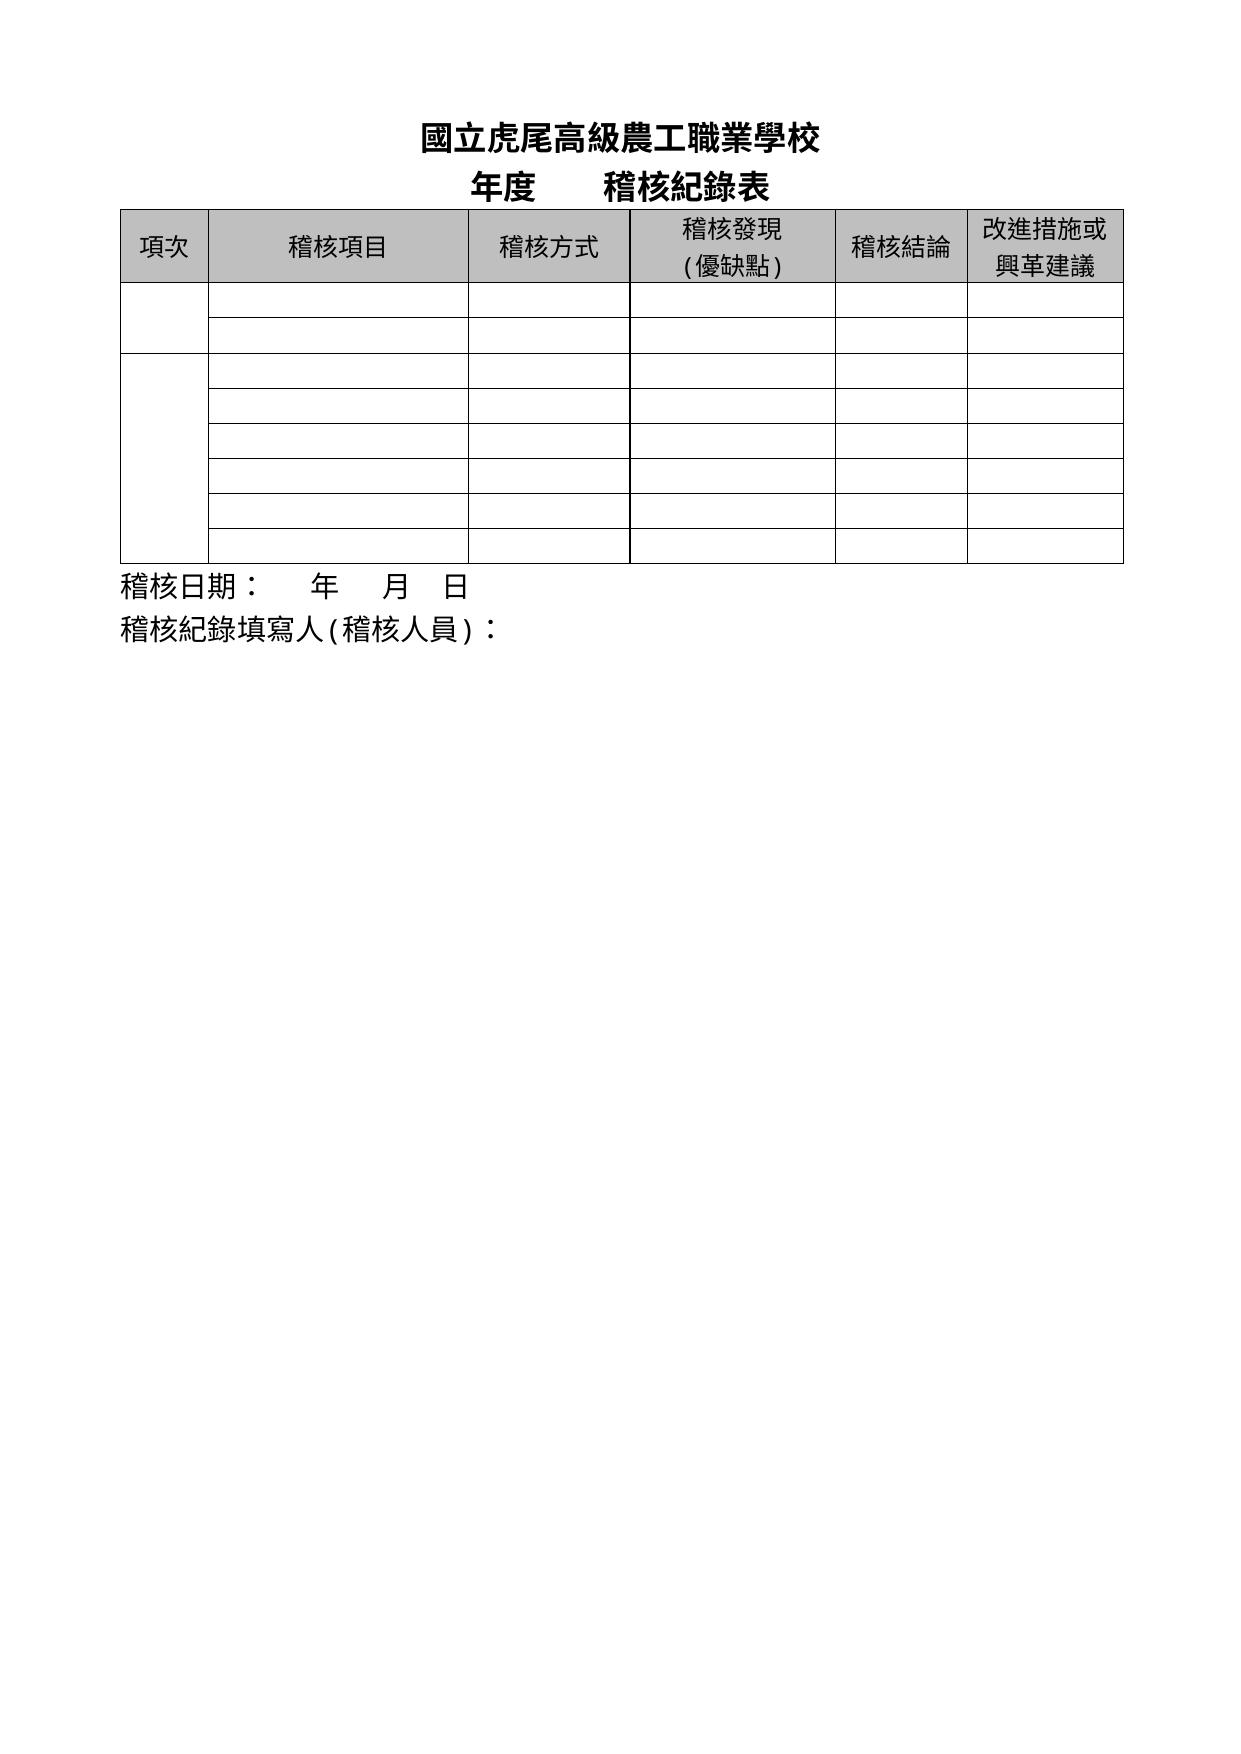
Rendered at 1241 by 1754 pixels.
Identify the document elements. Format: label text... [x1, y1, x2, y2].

table_cell [209, 318, 468, 352]
table_cell [631, 318, 835, 352]
table_cell [836, 529, 967, 563]
table_cell [469, 318, 629, 352]
table_header 稽核發現 (優缺點) [631, 210, 835, 282]
text 年度 稽核紀錄表 [120, 160, 1120, 209]
table_cell [631, 529, 835, 563]
table_cell [968, 529, 1123, 563]
table_cell [121, 354, 208, 563]
table_cell [209, 283, 468, 317]
table_cell [631, 283, 835, 317]
table_cell [209, 529, 468, 563]
table_cell [836, 459, 967, 493]
table_cell [469, 459, 629, 493]
table_cell [836, 494, 967, 528]
table_cell [836, 354, 967, 387]
table_cell [968, 494, 1123, 528]
table_cell [631, 494, 835, 528]
table_cell [968, 389, 1123, 423]
table_cell [469, 389, 629, 423]
table_header 稽核項目 [209, 210, 468, 282]
table_cell [209, 389, 468, 423]
table_cell [836, 389, 967, 423]
table_header 稽核方式 [469, 210, 629, 282]
table_cell [121, 283, 208, 352]
table_cell [836, 283, 967, 317]
text 稽核日期： 年 月 日 [120, 564, 1120, 606]
table_cell [209, 459, 468, 493]
table_cell [469, 494, 629, 528]
table_cell [968, 354, 1123, 387]
table_header 改進措施或興革建議 [968, 210, 1123, 282]
table_cell [968, 424, 1123, 458]
table_cell [209, 494, 468, 528]
table_cell [469, 283, 629, 317]
table_header 稽核結論 [836, 210, 967, 282]
table_cell [631, 459, 835, 493]
table_cell [209, 354, 468, 387]
table_cell [968, 459, 1123, 493]
table_cell [968, 318, 1123, 352]
table_cell [631, 389, 835, 423]
table_cell [469, 354, 629, 387]
table_cell [836, 318, 967, 352]
text 國立虎尾高級農工職業學校 [120, 112, 1120, 160]
table_cell [631, 424, 835, 458]
text 稽核紀錄填寫人(稽核人員)： [120, 606, 1120, 649]
table_cell [469, 424, 629, 458]
table_cell [968, 283, 1123, 317]
table_header 項次 [121, 210, 208, 282]
table_cell [469, 529, 629, 563]
table_cell [836, 424, 967, 458]
table_cell [631, 354, 835, 387]
table_cell [209, 424, 468, 458]
